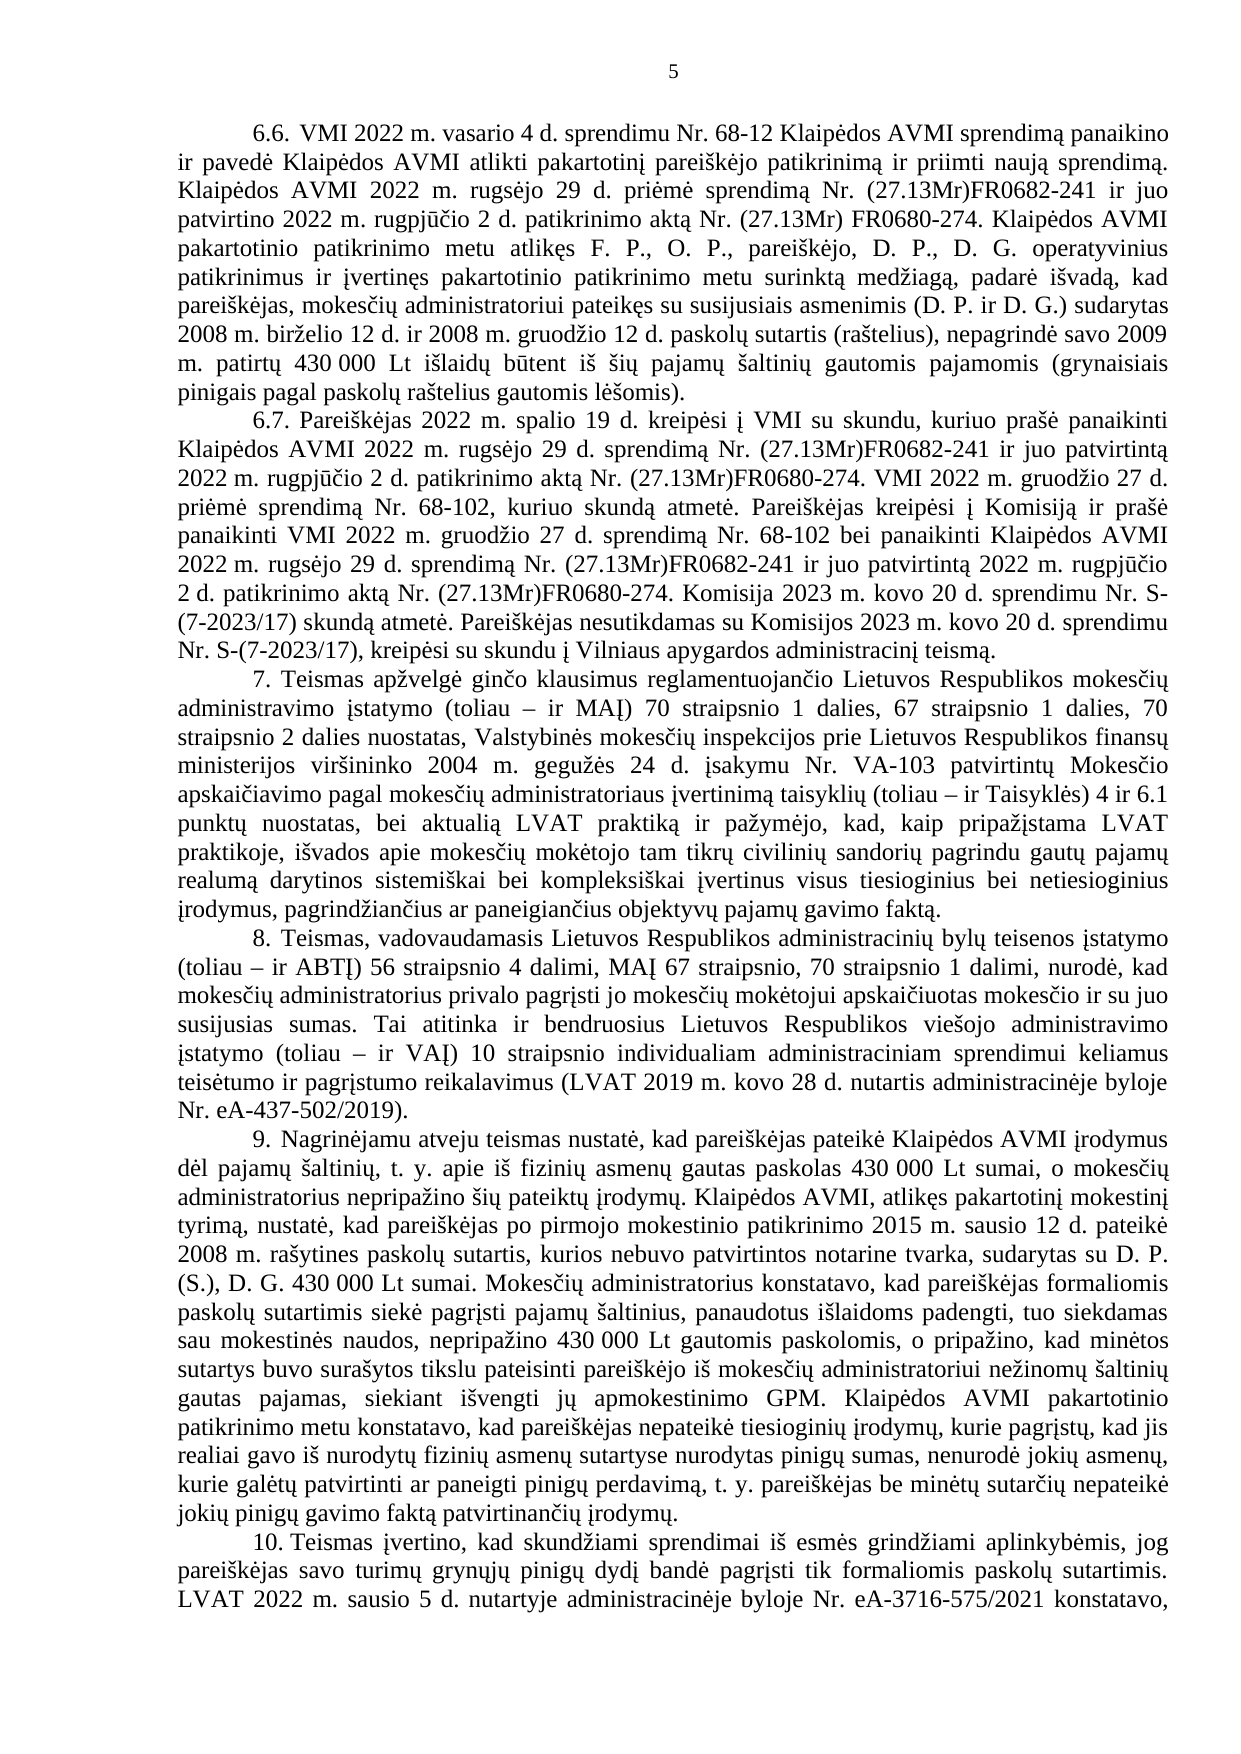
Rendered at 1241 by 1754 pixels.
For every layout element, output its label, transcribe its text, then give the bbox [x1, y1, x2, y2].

text 7. Teismas apžvelgė ginčo klausimus reglamentuojančio Lietuvos Respublikos mokesčių administravimo įstatymo (toliau – ir MAĮ) 70 straipsnio 1 dalies, 67 straipsnio 1 dalies, 70 straipsnio 2 dalies nuostatas, Valstybinės mokesčių inspekcijos prie Lietuvos Respublikos finansų ministerijos viršininko 2004 m. gegužės 24 d. įsakymu Nr. VA-103 patvirtintų Mokesčio apskaičiavimo pagal mokesčių administratoriaus įvertinimą taisyklių (toliau – ir Taisyklės) 4 ir 6.1 punktų nuostatas, bei aktualią LVAT praktiką ir pažymėjo, kad, kaip pripažįstama LVAT praktikoje, išvados apie mokesčių mokėtojo tam tikrų civilinių sandorių pagrindu gautų pajamų realumą darytinos sistemiškai bei kompleksiškai įvertinus visus tiesioginius bei netiesioginius įrodymus, pagrindžiančius ar paneigiančius objektyvų pajamų gavimo faktą. [177, 664, 1169, 923]
text 9. Nagrinėjamu atveju teismas nustatė, kad pareiškėjas pateikė Klaipėdos AVMI įrodymus dėl pajamų šaltinių, t. y. apie iš fizinių asmenų gautas paskolas 430 000 Lt sumai, o mokesčių administratorius nepripažino šių pateiktų įrodymų. Klaipėdos AVMI, atlikęs pakartotinį mokestinį tyrimą, nustatė, kad pareiškėjas po pirmojo mokestinio patikrinimo 2015 m. sausio 12 d. pateikė 2008 m. rašytines paskolų sutartis, kurios nebuvo patvirtintos notarine tvarka, sudarytas su D. P. (S.), D. G. 430 000 Lt sumai. Mokesčių administratorius konstatavo, kad pareiškėjas formaliomis paskolų sutartimis siekė pagrįsti pajamų šaltinius, panaudotus išlaidoms padengti, tuo siekdamas sau mokestinės naudos, nepripažino 430 000 Lt gautomis paskolomis, o pripažino, kad minėtos sutartys buvo surašytos tikslu pateisinti pareiškėjo iš mokesčių administratoriui nežinomų šaltinių gautas pajamas, siekiant išvengti jų apmokestinimo GPM. Klaipėdos AVMI pakartotinio patikrinimo metu konstatavo, kad pareiškėjas nepateikė tiesioginių įrodymų, kurie pagrįstų, kad jis realiai gavo iš nurodytų fizinių asmenų sutartyse nurodytas pinigų sumas, nenurodė jokių asmenų, kurie galėtų patvirtinti ar paneigti pinigų perdavimą, t. y. pareiškėjas be minėtų sutarčių nepateikė jokių pinigų gavimo faktą patvirtinančių įrodymų. [177, 1124, 1169, 1527]
text 6.7. Pareiškėjas 2022 m. spalio 19 d. kreipėsi į VMI su skundu, kuriuo prašė panaikinti Klaipėdos AVMI 2022 m. rugsėjo 29 d. sprendimą Nr. (27.13Mr)FR0682-241 ir juo patvirtintą 2022 m. rugpjūčio 2 d. patikrinimo aktą Nr. (27.13Mr)FR0680-274. VMI 2022 m. gruodžio 27 d. priėmė sprendimą Nr. 68-102, kuriuo skundą atmetė. Pareiškėjas kreipėsi į Komisiją ir prašė panaikinti VMI 2022 m. gruodžio 27 d. sprendimą Nr. 68-102 bei panaikinti Klaipėdos AVMI 2022 m. rugsėjo 29 d. sprendimą Nr. (27.13Mr)FR0682-241 ir juo patvirtintą 2022 m. rugpjūčio 2 d. patikrinimo aktą Nr. (27.13Mr)FR0680-274. Komisija 2023 m. kovo 20 d. sprendimu Nr. S-(7-2023/17) skundą atmetė. Pareiškėjas nesutikdamas su Komisijos 2023 m. kovo 20 d. sprendimu Nr. S-(7-2023/17), kreipėsi su skundu į Vilniaus apygardos administracinį teismą. [177, 406, 1169, 664]
text 10. Teismas įvertino, kad skundžiami sprendimai iš esmės grindžiami aplinkybėmis, jog pareiškėjas savo turimų grynųjų pinigų dydį bandė pagrįsti tik formaliomis paskolų sutartimis. LVAT 2022 m. sausio 5 d. nutartyje administracinėje byloje Nr. eA-3716-575/2021 konstatavo, [177, 1527, 1169, 1613]
text 8. Teismas, vadovaudamasis Lietuvos Respublikos administracinių bylų teisenos įstatymo (toliau – ir ABTĮ) 56 straipsnio 4 dalimi, MAĮ 67 straipsnio, 70 straipsnio 1 dalimi, nurodė, kad mokesčių administratorius privalo pagrįsti jo mokesčių mokėtojui apskaičiuotas mokesčio ir su juo susijusias sumas. Tai atitinka ir bendruosius Lietuvos Respublikos viešojo administravimo įstatymo (toliau – ir VAĮ) 10 straipsnio individualiam administraciniam sprendimui keliamus teisėtumo ir pagrįstumo reikalavimus (LVAT 2019 m. kovo 28 d. nutartis administracinėje byloje Nr. eA-437-502/2019). [177, 923, 1169, 1124]
text 6.6. VMI 2022 m. vasario 4 d. sprendimu Nr. 68-12 Klaipėdos AVMI sprendimą panaikino ir pavedė Klaipėdos AVMI atlikti pakartotinį pareiškėjo patikrinimą ir priimti naują sprendimą. Klaipėdos AVMI 2022 m. rugsėjo 29 d. priėmė sprendimą Nr. (27.13Mr)FR0682-241 ir juo patvirtino 2022 m. rugpjūčio 2 d. patikrinimo aktą Nr. (27.13Mr) FR0680-274. Klaipėdos AVMI pakartotinio patikrinimo metu atlikęs F. P., O. P., pareiškėjo, D. P., D. G. operatyvinius patikrinimus ir įvertinęs pakartotinio patikrinimo metu surinktą medžiagą, padarė išvadą, kad pareiškėjas, mokesčių administratoriui pateikęs su susijusiais asmenimis (D. P. ir D. G.) sudarytas 2008 m. birželio 12 d. ir 2008 m. gruodžio 12 d. paskolų sutartis (raštelius), nepagrindė savo 2009 m. patirtų 430 000 Lt išlaidų būtent iš šių pajamų šaltinių gautomis pajamomis (grynaisiais pinigais pagal paskolų raštelius gautomis lėšomis). [177, 118, 1169, 406]
